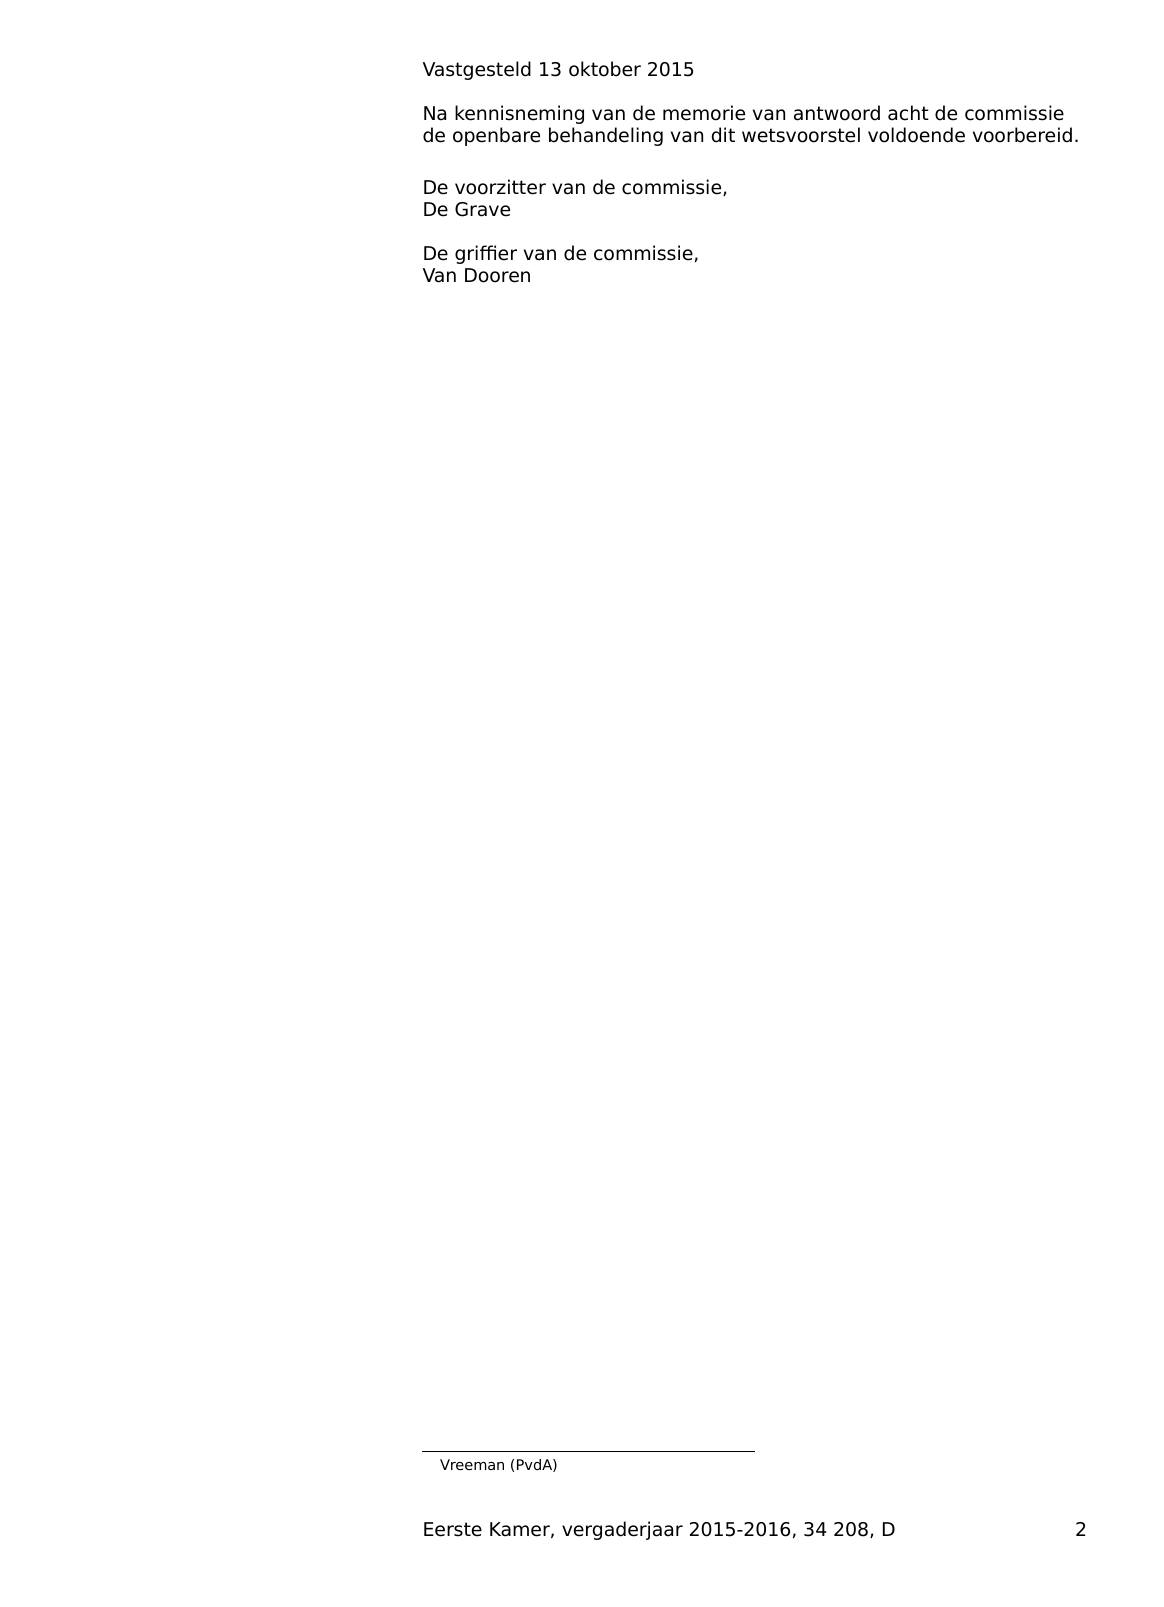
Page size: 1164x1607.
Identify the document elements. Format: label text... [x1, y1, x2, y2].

text Vastgesteld 13 oktober 2015 [422, 59, 1087, 81]
text De voorzitter van de commissie, De Grave [422, 177, 1087, 221]
text Na kennisneming van de memorie van antwoord acht de commissie de openbare behandeling van dit wetsvoorstel voldoende voorbereid. [422, 103, 1087, 147]
text De griffier van de commissie, Van Dooren [422, 243, 1087, 287]
text Vreeman (PvdA) [422, 1457, 1087, 1474]
